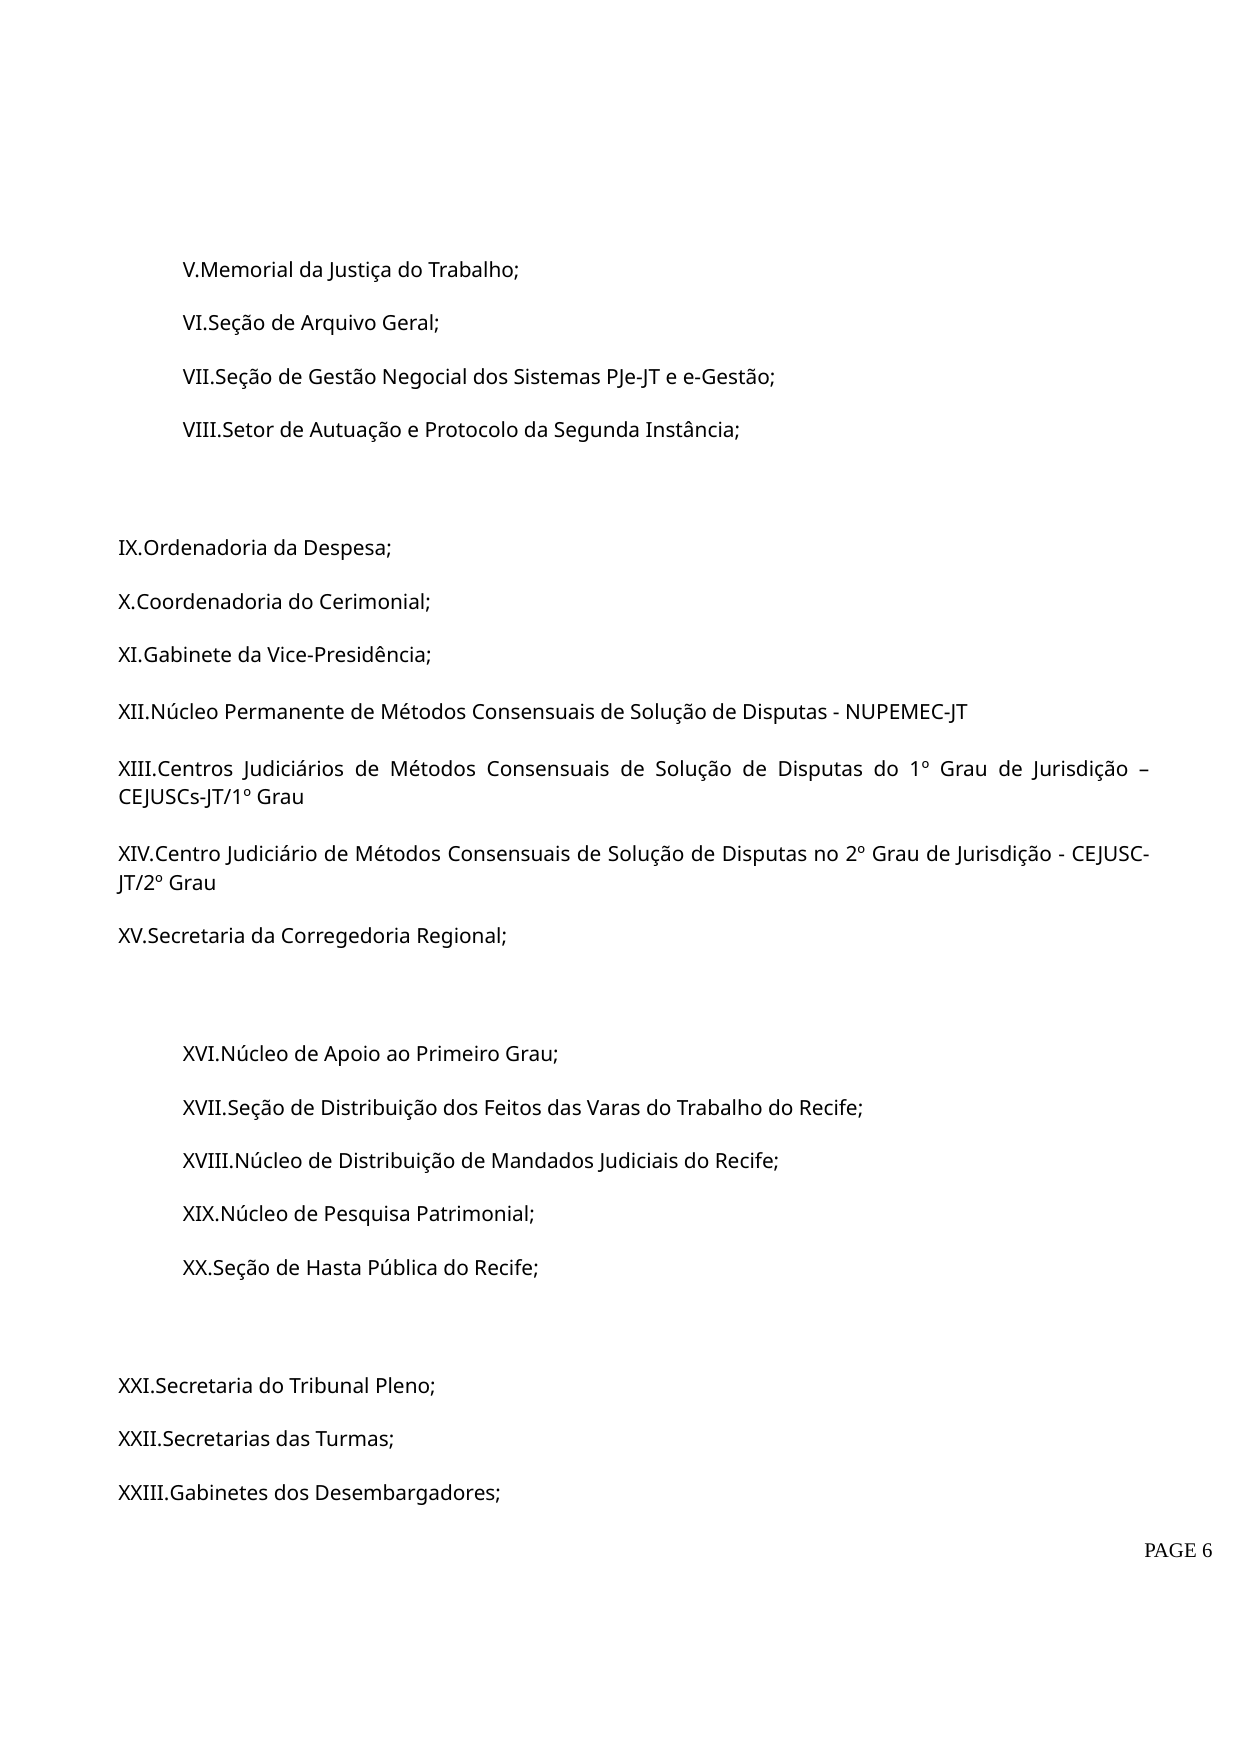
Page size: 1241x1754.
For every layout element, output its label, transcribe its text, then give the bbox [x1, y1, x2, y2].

list Setor de Autuação e Protocolo da Segunda Instância; [118, 351, 1152, 508]
list Seção de Gestão Negocial dos Sistemas PJe-JT e e-Gestão; [118, 297, 1152, 351]
list Gabinetes dos Desembargadores; [118, 1478, 1152, 1506]
list Secretaria da Corregedoria Regional; [118, 921, 1152, 949]
list Ordenadoria da Despesa; [118, 533, 1152, 562]
list Coordenadoria do Cerimonial; [118, 587, 1152, 615]
list Memorial da Justiça do Trabalho; [118, 190, 1152, 244]
list Núcleo de Distribuição de Mandados Judiciais do Recife; [118, 1081, 1152, 1135]
list Secretarias das Turmas; [118, 1424, 1152, 1453]
list Núcleo de Apoio ao Primeiro Grau; [118, 974, 1152, 1028]
list Núcleo de Pesquisa Patrimonial; [118, 1135, 1152, 1188]
list Seção de Hasta Pública do Recife; [118, 1188, 1152, 1346]
list Centro Judiciário de Métodos Consensuais de Solução de Disputas no 2º Grau de Jurisdição - CEJUSC-JT/2º Grau [118, 839, 1152, 896]
list Secretaria do Tribunal Pleno; [118, 1371, 1152, 1399]
list Seção de Distribuição dos Feitos das Varas do Trabalho do Recife; [118, 1028, 1152, 1081]
list Seção de Arquivo Geral; [118, 244, 1152, 297]
list Gabinete da Vice-Presidência; [118, 640, 1152, 669]
list Centros Judiciários de Métodos Consensuais de Solução de Disputas do 1º Grau de Jurisdição – CEJUSCs-JT/1º Grau [118, 754, 1152, 811]
list Núcleo Permanente de Métodos Consensuais de Solução de Disputas - NUPEMEC-JT [118, 697, 1152, 726]
